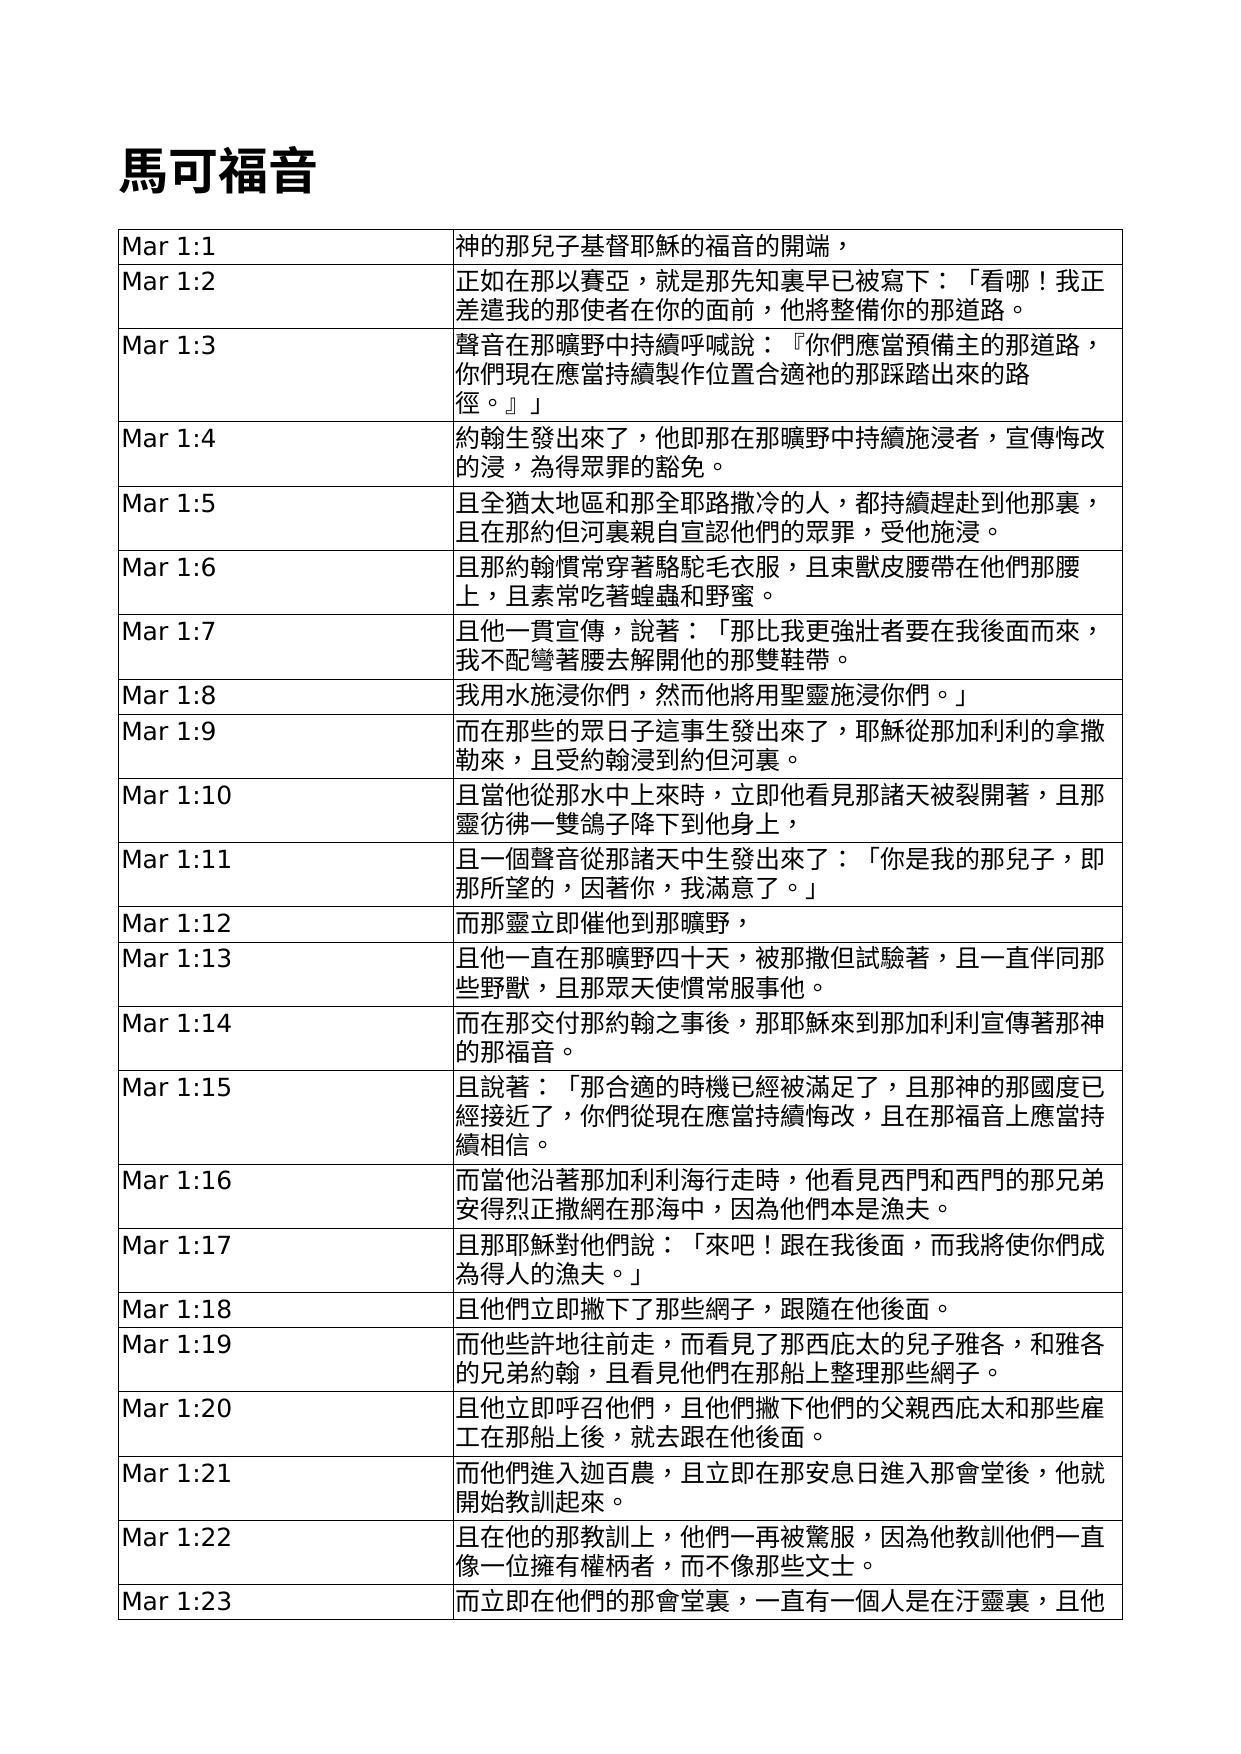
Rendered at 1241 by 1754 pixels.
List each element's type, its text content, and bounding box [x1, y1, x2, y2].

table_cell 而在那交付那約翰之事後，那耶穌來到那加利利宣傳著那神的那福音。 [454, 1007, 1122, 1070]
table_cell Mar 1:7 [119, 615, 453, 678]
table_cell 而他們進入迦百農，且立即在那安息日進入那會堂後，他就開始教訓起來。 [454, 1457, 1122, 1520]
table_cell 聲音在那曠野中持續呼喊說：『你們應當預備主的那道路，你們現在應當持續製作位置合適祂的那踩踏出來的路徑。』」 [454, 329, 1122, 421]
table_cell 而在那些的眾日子這事生發出來了，耶穌從那加利利的拿撒勒來，且受約翰浸到約但河裏。 [454, 715, 1122, 778]
table_cell 且他立即呼召他們，且他們撇下他們的父親西庇太和那些雇工在那船上後，就去跟在他後面。 [454, 1392, 1122, 1456]
table_cell Mar 1:13 [119, 943, 453, 1006]
table_cell Mar 1:10 [119, 779, 453, 842]
table_cell Mar 1:18 [119, 1293, 453, 1327]
table_cell 約翰生發出來了，他即那在那曠野中持續施浸者，宣傳悔改的浸，為得眾罪的豁免。 [454, 422, 1122, 486]
table_cell 且全猶太地區和那全耶路撒冷的人，都持續趕赴到他那裏，且在那約但河裏親自宣認他們的眾罪，受他施浸。 [454, 487, 1122, 550]
table_cell 且他一貫宣傳，說著：「那比我更強壯者要在我後面而來，我不配彎著腰去解開他的那雙鞋帶。 [454, 615, 1122, 678]
table_cell 正如在那以賽亞，就是那先知裏早已被寫下：「看哪！我正差遣我的那使者在你的面前，他將整備你的那道路。 [454, 265, 1122, 328]
table_cell Mar 1:11 [119, 843, 453, 906]
table_cell Mar 1:3 [119, 329, 453, 421]
table_cell Mar 1:16 [119, 1165, 453, 1228]
table_cell 而當他沿著那加利利海行走時，他看見西門和西門的那兄弟安得烈正撒網在那海中，因為他們本是漁夫。 [454, 1165, 1122, 1228]
table_cell Mar 1:21 [119, 1457, 453, 1520]
table_cell Mar 1:5 [119, 487, 453, 550]
table_cell 而那靈立即催他到那曠野， [454, 907, 1122, 942]
table_cell 且他一直在那曠野四十天，被那撒但試驗著，且一直伴同那些野獸，且那眾天使慣常服事他。 [454, 943, 1122, 1006]
table_cell 且當他從那水中上來時，立即他看見那諸天被裂開著，且那靈彷彿一雙鴿子降下到他身上， [454, 779, 1122, 842]
table_cell 且那約翰慣常穿著駱駝毛衣服，且束獸皮腰帶在他們那腰上，且素常吃著蝗蟲和野蜜。 [454, 551, 1122, 614]
subtitle 馬可福音 [118, 143, 1122, 201]
table_cell Mar 1:8 [119, 680, 453, 714]
table_cell 且那耶穌對他們說：「來吧！跟在我後面，而我將使你們成為得人的漁夫。」 [454, 1229, 1122, 1292]
table_cell Mar 1:6 [119, 551, 453, 614]
table_cell Mar 1:12 [119, 907, 453, 942]
table_header Mar 1:1 [119, 230, 453, 264]
table_header 神的那兒子基督耶穌的福音的開端， [454, 230, 1122, 264]
table_cell 且他們立即撇下了那些網子，跟隨在他後面。 [454, 1293, 1122, 1327]
table_cell Mar 1:20 [119, 1392, 453, 1456]
table_cell Mar 1:15 [119, 1071, 453, 1163]
table_cell 且在他的那教訓上，他們一再被驚服，因為他教訓他們一直像一位擁有權柄者，而不像那些文士。 [454, 1521, 1122, 1584]
table_cell Mar 1:2 [119, 265, 453, 328]
table_cell 且說著：「那合適的時機已經被滿足了，且那神的那國度已經接近了，你們從現在應當持續悔改，且在那福音上應當持續相信。 [454, 1071, 1122, 1163]
table_cell Mar 1:17 [119, 1229, 453, 1292]
table_cell 而他些許地往前走，而看見了那西庇太的兒子雅各，和雅各的兄弟約翰，且看見他們在那船上整理那些網子。 [454, 1328, 1122, 1391]
table_cell Mar 1:19 [119, 1328, 453, 1391]
table_cell Mar 1:22 [119, 1521, 453, 1584]
table_cell Mar 1:9 [119, 715, 453, 778]
table_cell 我用水施浸你們，然而他將用聖靈施浸你們。」 [454, 680, 1122, 714]
table_cell 且一個聲音從那諸天中生發出來了：「你是我的那兒子，即那所望的，因著你，我滿意了。」 [454, 843, 1122, 906]
table_cell Mar 1:4 [119, 422, 453, 486]
table_cell Mar 1:23 [119, 1585, 453, 1619]
table_cell Mar 1:14 [119, 1007, 453, 1070]
table_cell 而立即在他們的那會堂裏，一直有一個人是在汙靈裏，且他 [454, 1585, 1122, 1619]
